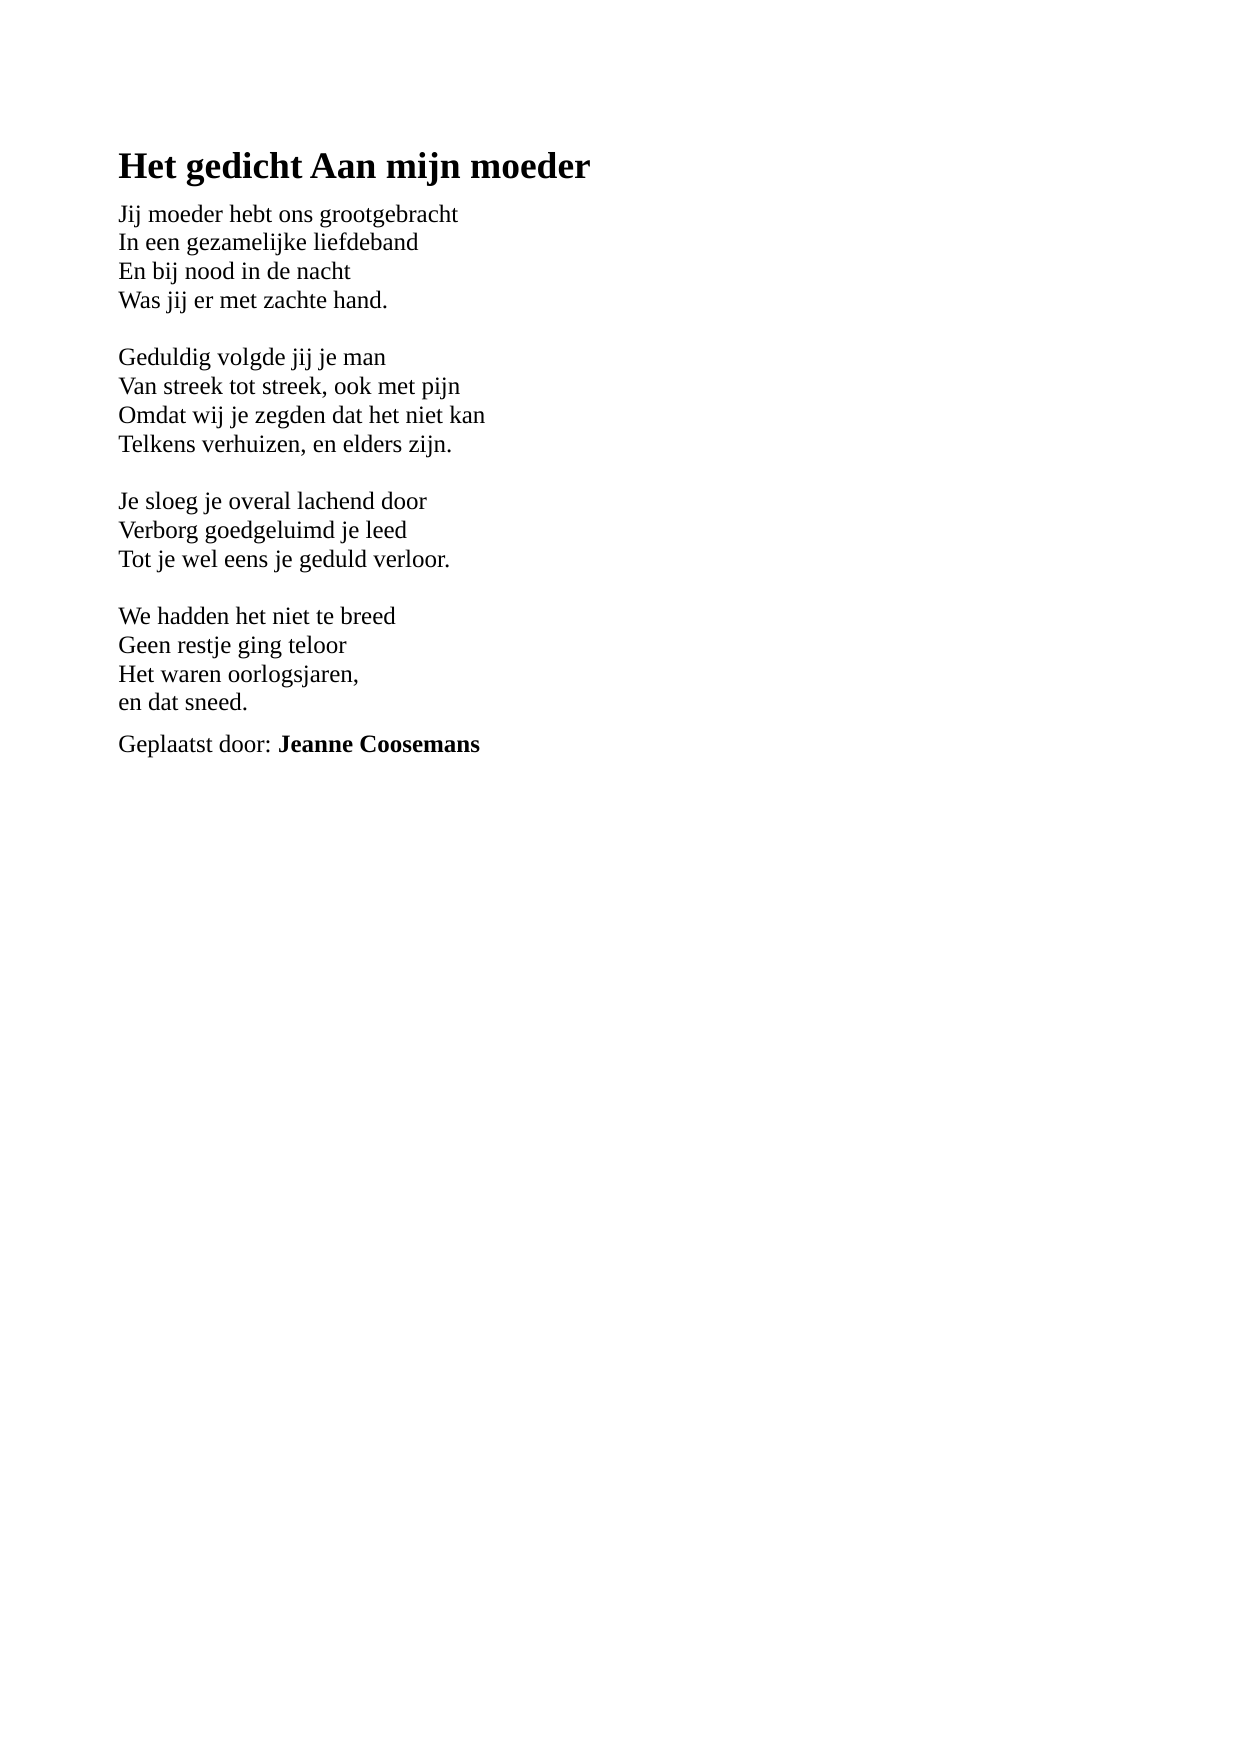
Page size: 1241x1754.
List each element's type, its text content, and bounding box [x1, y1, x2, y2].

text Geplaatst door: Jeanne Coosemans [118, 729, 1122, 757]
subtitle Het gedicht Aan mijn moeder [118, 143, 1122, 186]
text Jij moeder hebt ons grootgebracht In een gezamelijke liefdeband En bij nood in de nacht Was jij er met zachte hand. Geduldig volgde jij je man Van streek tot streek, ook met pijn Omdat wij je zegden dat het niet kan Telkens verhuizen, en elders zijn. Je sloeg je overal lachend door Verborg goedgeluimd je leed Tot je wel eens je geduld verloor. We hadden het niet te breed Geen restje ging teloor Het waren oorlogsjaren, en dat sneed. [118, 199, 1122, 716]
